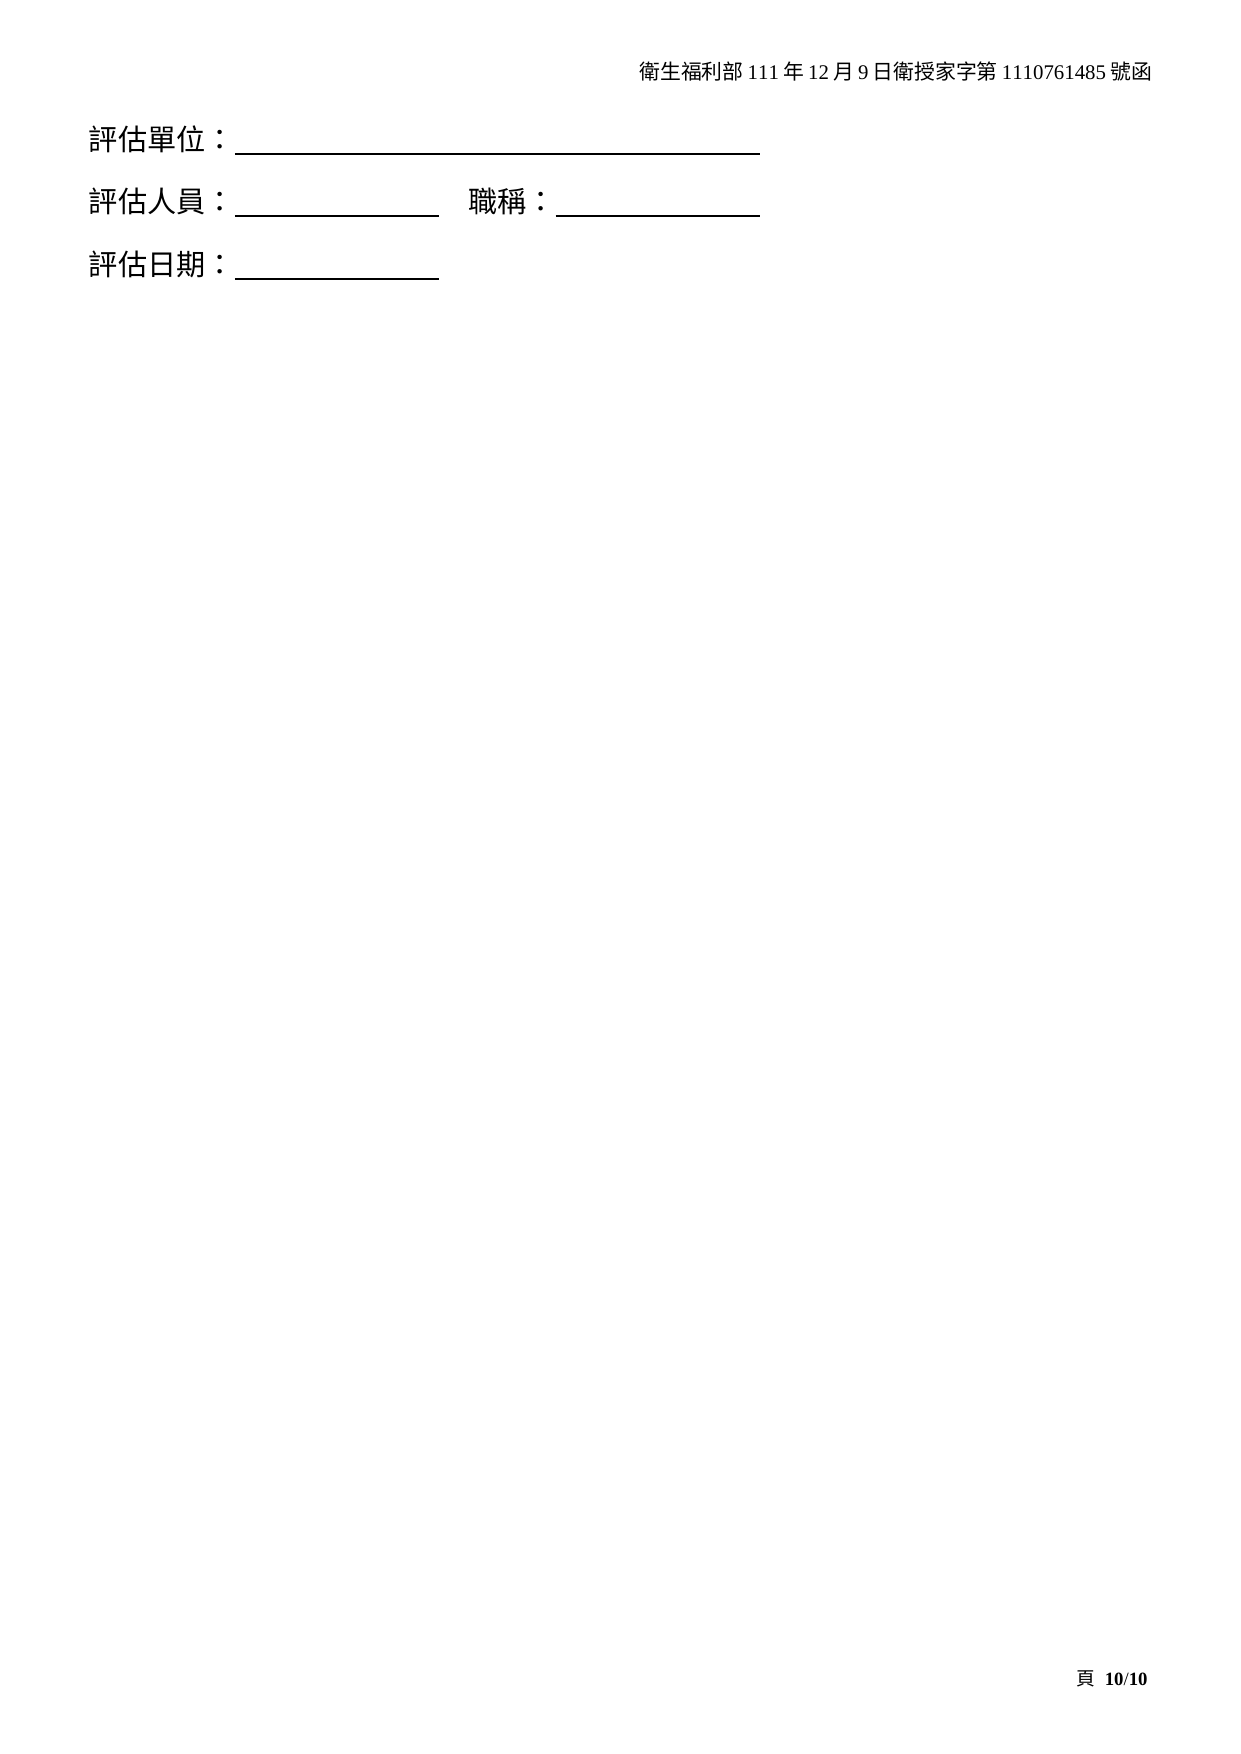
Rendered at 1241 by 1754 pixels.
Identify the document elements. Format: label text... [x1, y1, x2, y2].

text 評估人員： 職稱： [89, 158, 1152, 221]
text 評估單位： [89, 96, 1152, 158]
text 評估日期： [89, 221, 1152, 283]
